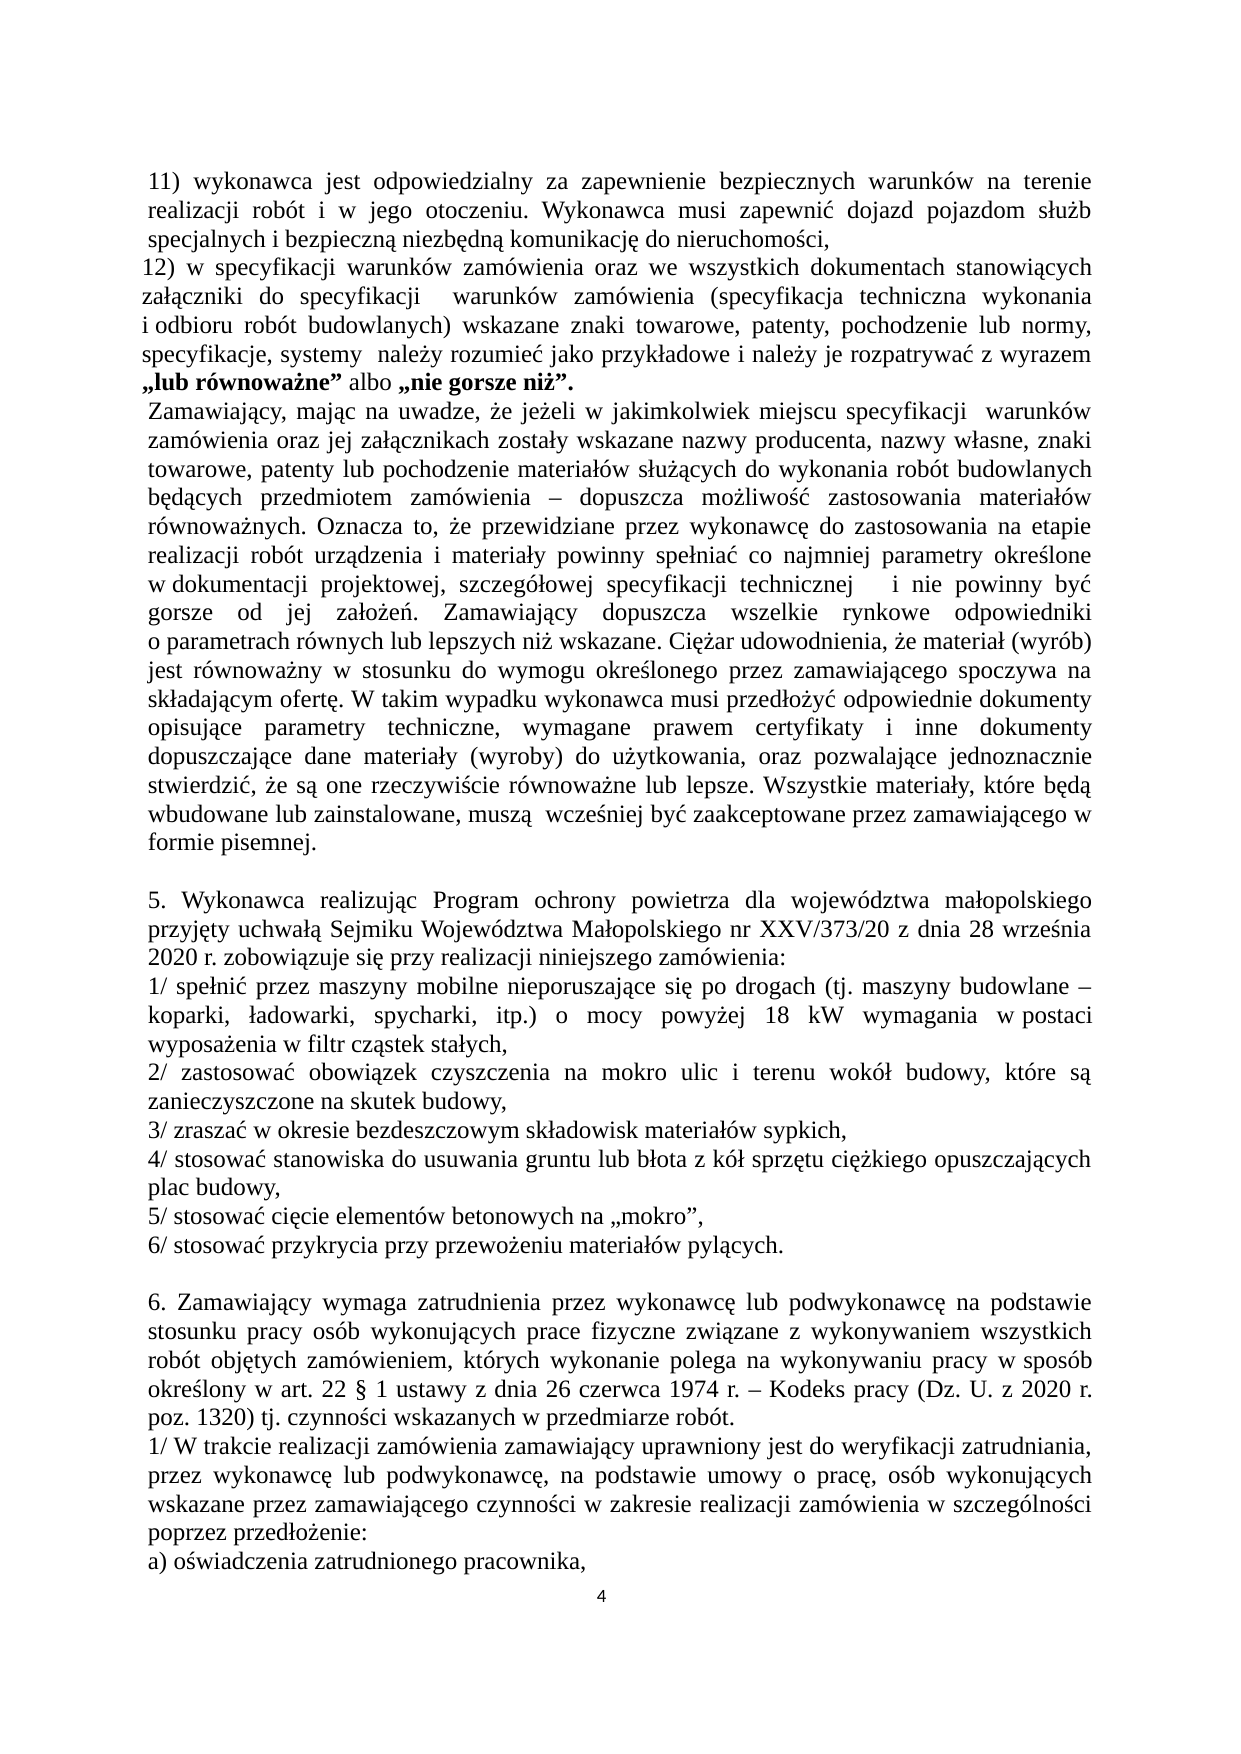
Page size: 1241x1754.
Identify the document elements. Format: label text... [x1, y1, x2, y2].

text 1/ W trakcie realizacji zamówienia zamawiający uprawniony jest do weryfikacji zatrudniania, przez wykonawcę lub podwykonawcę, na podstawie umowy o pracę, osób wykonujących wskazane przez zamawiającego czynności w zakresie realizacji zamówienia w szczególności poprzez przedłożenie: [148, 1431, 1093, 1546]
text 2/ zastosować obowiązek czyszczenia na mokro ulic i terenu wokół budowy, które są zanieczyszczone na skutek budowy, [148, 1057, 1093, 1115]
text Zamawiający, mając na uwadze, że jeżeli w jakimkolwiek miejscu specyfikacji warunków zamówienia oraz jej załącznikach zostały wskazane nazwy producenta, nazwy własne, znaki towarowe, patenty lub pochodzenie materiałów służących do wykonania robót budowlanych będących przedmiotem zamówienia – dopuszcza możliwość zastosowania materiałów równoważnych. Oznacza to, że przewidziane przez wykonawcę do zastosowania na etapie realizacji robót urządzenia i materiały powinny spełniać co najmniej parametry określone w dokumentacji projektowej, szczegółowej specyfikacji technicznej i nie powinny być gorsze od jej założeń. Zamawiający dopuszcza wszelkie rynkowe odpowiedniki o parametrach równych lub lepszych niż wskazane. Ciężar udowodnienia, że materiał (wyrób) jest równoważny w stosunku do wymogu określonego przez zamawiającego spoczywa na składającym ofertę. W takim wypadku wykonawca musi przedłożyć odpowiednie dokumenty opisujące parametry techniczne, wymagane prawem certyfikaty i inne dokumenty dopuszczające dane materiały (wyroby) do użytkowania, oraz pozwalające jednoznacznie stwierdzić, że są one rzeczywiście równoważne lub lepsze. Wszystkie materiały, które będą wbudowane lub zainstalowane, muszą wcześniej być zaakceptowane przez zamawiającego w formie pisemnej. [148, 396, 1093, 856]
text a) oświadczenia zatrudnionego pracownika, [148, 1546, 1093, 1575]
text 3/ zraszać w okresie bezdeszczowym składowisk materiałów sypkich, [148, 1115, 1093, 1144]
text 6/ stosować przykrycia przy przewożeniu materiałów pylących. [148, 1230, 1093, 1259]
text 5/ stosować cięcie elementów betonowych na „mokro”, [148, 1201, 1093, 1230]
text 11) wykonawca jest odpowiedzialny za zapewnienie bezpiecznych warunków na terenie realizacji robót i w jego otoczeniu. Wykonawca musi zapewnić dojazd pojazdom służb specjalnych i bezpieczną niezbędną komunikację do nieruchomości, [148, 166, 1093, 252]
text 5. Wykonawca realizując Program ochrony powietrza dla województwa małopolskiego przyjęty uchwałą Sejmiku Województwa Małopolskiego nr XXV/373/20 z dnia 28 września 2020 r. zobowiązuje się przy realizacji niniejszego zamówienia: [148, 885, 1093, 971]
text 1/ spełnić przez maszyny mobilne nieporuszające się po drogach (tj. maszyny budowlane – koparki, ładowarki, spycharki, itp.) o mocy powyżej 18 kW wymagania w postaci wyposażenia w filtr cząstek stałych, [148, 971, 1093, 1057]
text 12) w specyfikacji warunków zamówienia oraz we wszystkich dokumentach stanowiących załączniki do specyfikacji warunków zamówienia (specyfikacja techniczna wykonania i odbioru robót budowlanych) wskazane znaki towarowe, patenty, pochodzenie lub normy, specyfikacje, systemy należy rozumieć jako przykładowe i należy je rozpatrywać z wyrazem „lub równoważne” albo „nie gorsze niż”. [142, 252, 1093, 396]
text 4/ stosować stanowiska do usuwania gruntu lub błota z kół sprzętu ciężkiego opuszczających plac budowy, [148, 1144, 1093, 1201]
text 6. Zamawiający wymaga zatrudnienia przez wykonawcę lub podwykonawcę na podstawie stosunku pracy osób wykonujących prace fizyczne związane z wykonywaniem wszystkich robót objętych zamówieniem, których wykonanie polega na wykonywaniu pracy w sposób określony w art. 22 § 1 ustawy z dnia 26 czerwca 1974 r. – Kodeks pracy (Dz. U. z 2020 r. poz. 1320) tj. czynności wskazanych w przedmiarze robót. [148, 1287, 1093, 1431]
